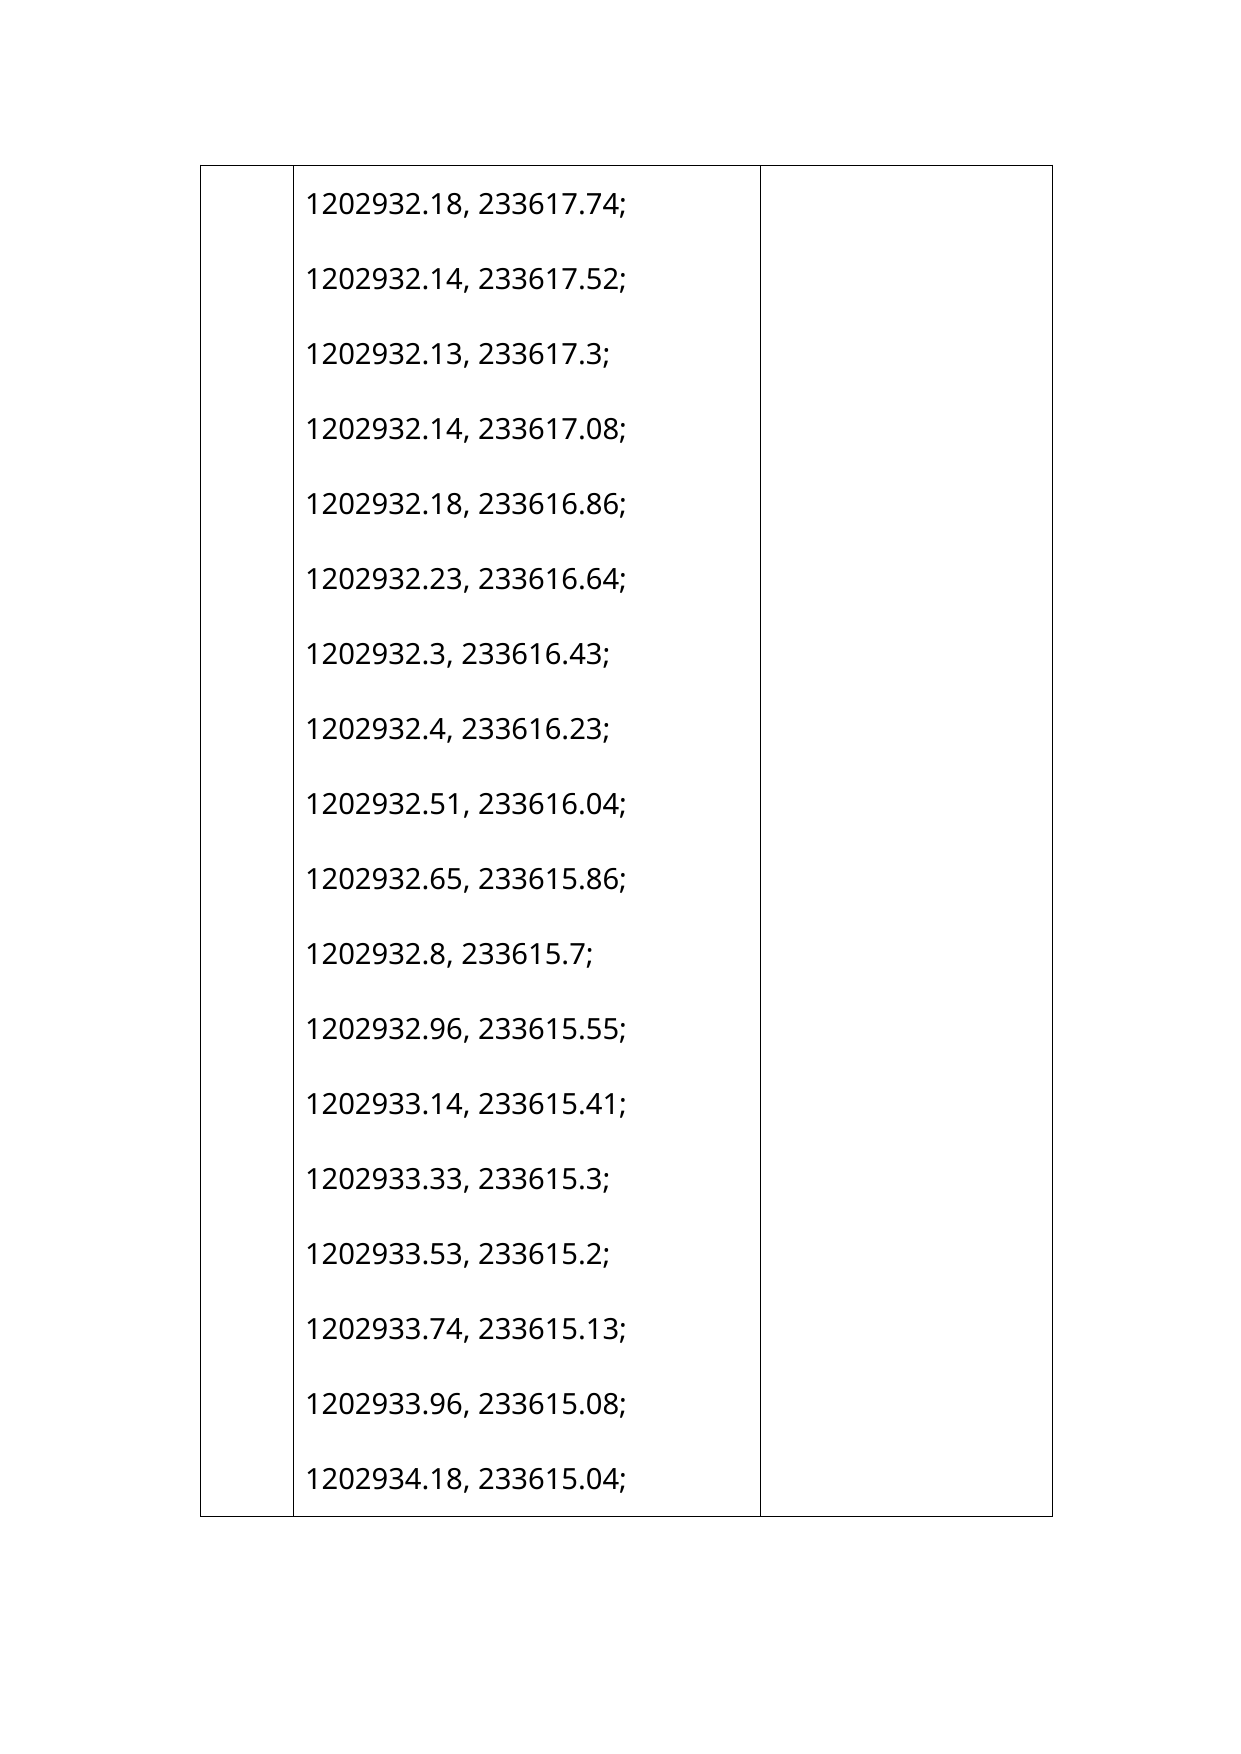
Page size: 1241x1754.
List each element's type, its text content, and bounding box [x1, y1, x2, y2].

table_cell [761, 166, 1052, 1516]
table_cell [201, 166, 293, 1516]
table_cell 1202932.18, 233617.74; 1202932.14, 233617.52; 1202932.13, 233617.3; 1202932.14, 233617.08; 1202932.18, 233616.86; 1202932.23, 233616.64; 1202932.3, 233616.43; 1202932.4, 233616.23; 1202932.51, 233616.04; 1202932.65, 233615.86; 1202932.8, 233615.7; 1202932.96, 233615.55; 1202933.14, 233615.41; 1202933.33, 233615.3; 1202933.53, 233615.2; 1202933.74, 233615.13; 1202933.96, 233615.08; 1202934.18, 233615.04; [294, 166, 760, 1516]
